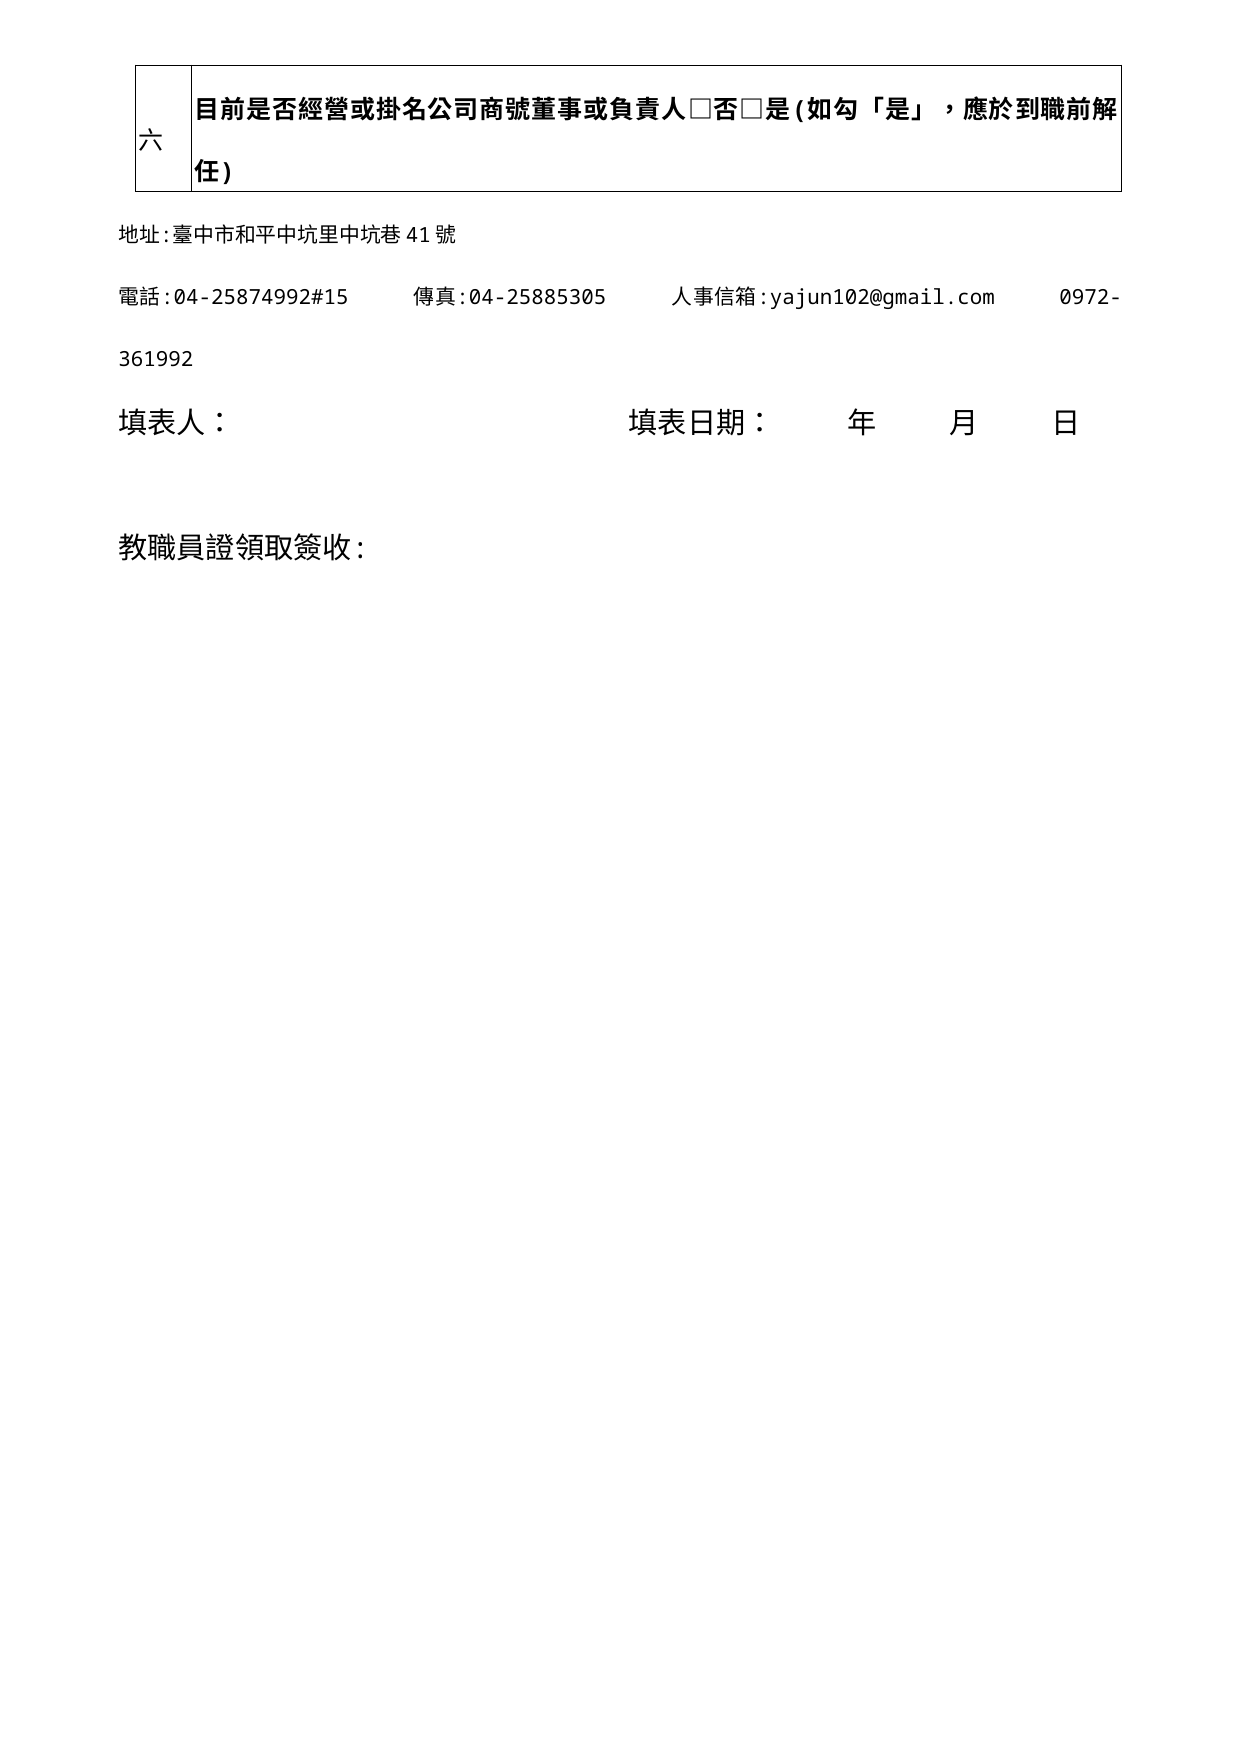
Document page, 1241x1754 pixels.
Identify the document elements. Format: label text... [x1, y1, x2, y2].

text 地址:臺中市和平中坑里中坑巷41號 [118, 192, 1122, 254]
table_cell 目前是否經營或掛名公司商號董事或負責人□否□是(如勾「是」，應於到職前解任) [192, 66, 1121, 191]
text 填表人： 填表日期： 年 月 日 [118, 379, 1122, 442]
text 教職員證領取簽收: [118, 504, 1122, 567]
text 電話:04-25874992#15 傳真:04-25885305 人事信箱:yajun102@gmail.com 0972-361992 [118, 254, 1122, 379]
table_cell 六 [136, 66, 191, 191]
